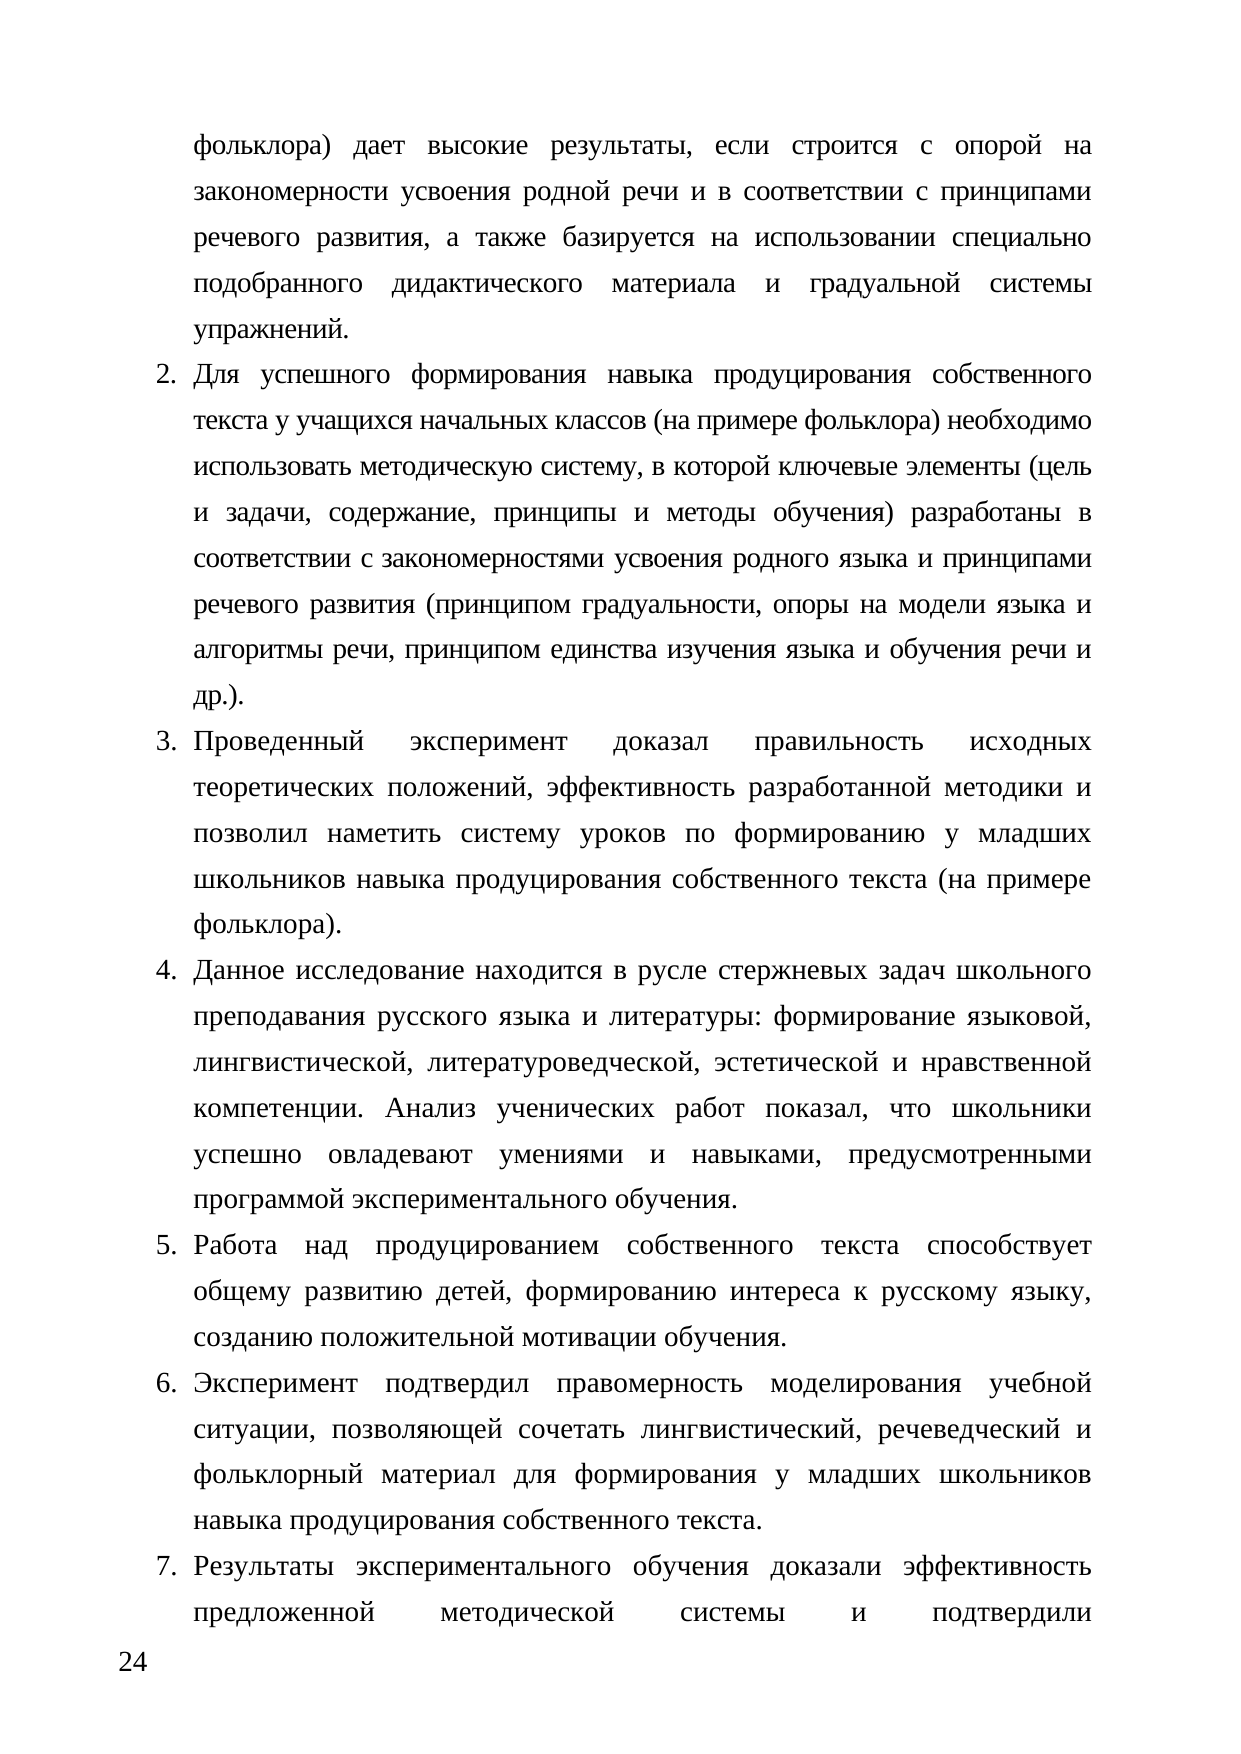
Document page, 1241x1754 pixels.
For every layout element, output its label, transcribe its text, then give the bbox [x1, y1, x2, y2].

list Для успешного формирования навыка продуцирования собственного текста у учащихся начальных классов (на примере фольклора) необходимо использовать методическую систему, в которой ключевые элементы (цель и задачи, содержание, принципы и методы обучения) разработаны в соответствии с закономерностями усвоения родного языка и принципами речевого развития (принципом градуальности, опоры на модели языка и алгоритмы речи, принципом единства изучения языка и обучения речи и др.). [156, 347, 1092, 714]
list Данное исследование находится в русле стержневых задач школьного преподавания русского языка и литературы: формирование языковой, лингвистической, литературоведческой, эстетической и нравственной компетенции. Анализ ученических работ показал, что школьники успешно овладевают умениями и навыками, предусмотренными программой экспериментального обучения. [156, 943, 1092, 1218]
list фольклора) дает высокие результаты, если строится с опорой на закономерности усвоения родной речи и в соответствии с принципами речевого развития, а также базируется на использовании специально подобранного дидактического материала и градуальной системы упражнений. [156, 118, 1092, 347]
list Эксперимент подтвердил правомерность моделирования учебной ситуации, позволяющей сочетать лингвистический, речеведческий и фольклорный материал для формирования у младших школьников навыка продуцирования собственного текста. [156, 1356, 1092, 1539]
list Результаты экспериментального обучения доказали эффективность предложенной методической системы и подтвердили [156, 1539, 1092, 1631]
list Работа над продуцированием собственного текста способствует общему развитию детей, формированию интереса к русскому языку, созданию положительной мотивации обучения. [156, 1218, 1092, 1356]
list Проведенный эксперимент доказал правильность исходных теоретических положений, эффективность разработанной методики и позволил наметить систему уроков по формированию у младших школьников навыка продуцирования собственного текста (на примере фольклора). [156, 714, 1092, 943]
